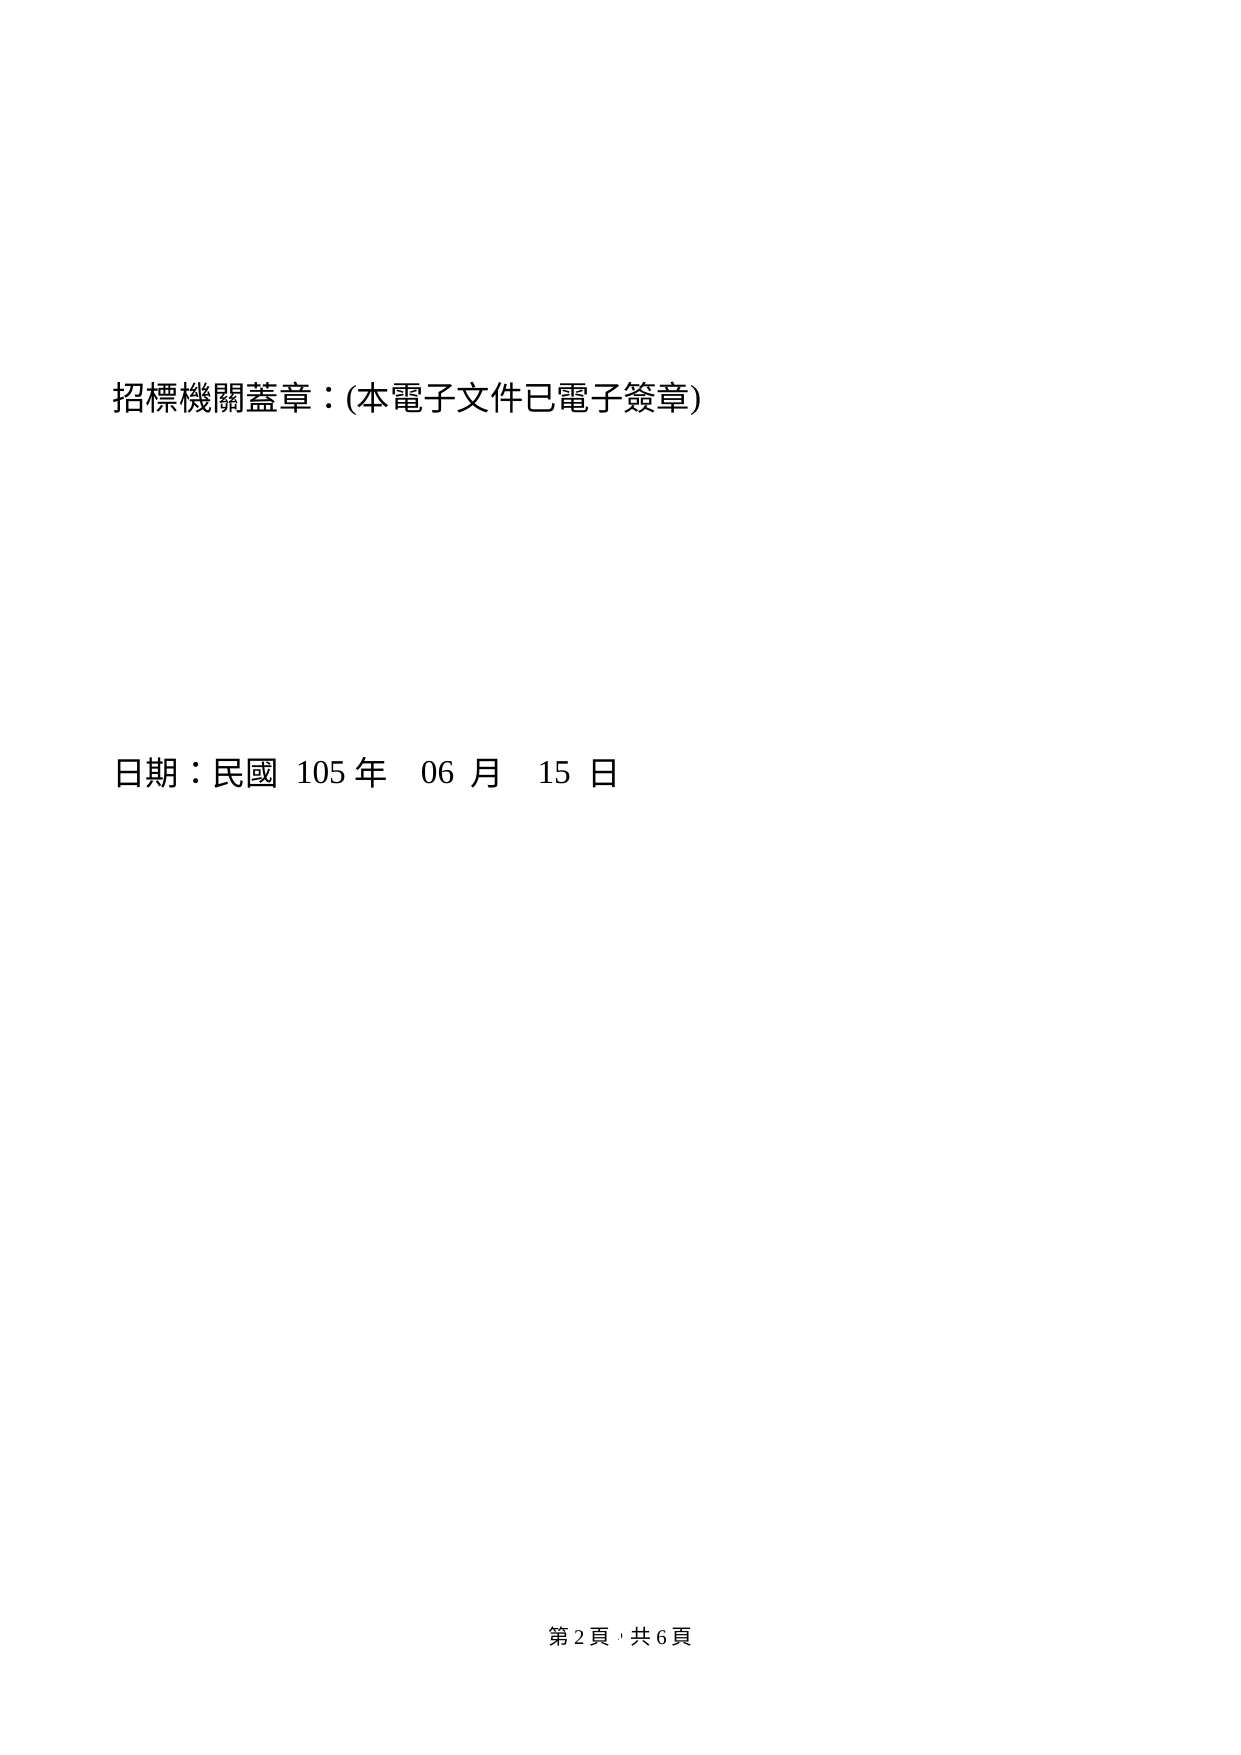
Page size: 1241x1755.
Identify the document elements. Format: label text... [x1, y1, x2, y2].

text 招標機關蓋章：(本電子文件已電子簽章) [112, 354, 1128, 417]
text 日期：民國 105 年 06 月 15 日 [112, 729, 1128, 792]
